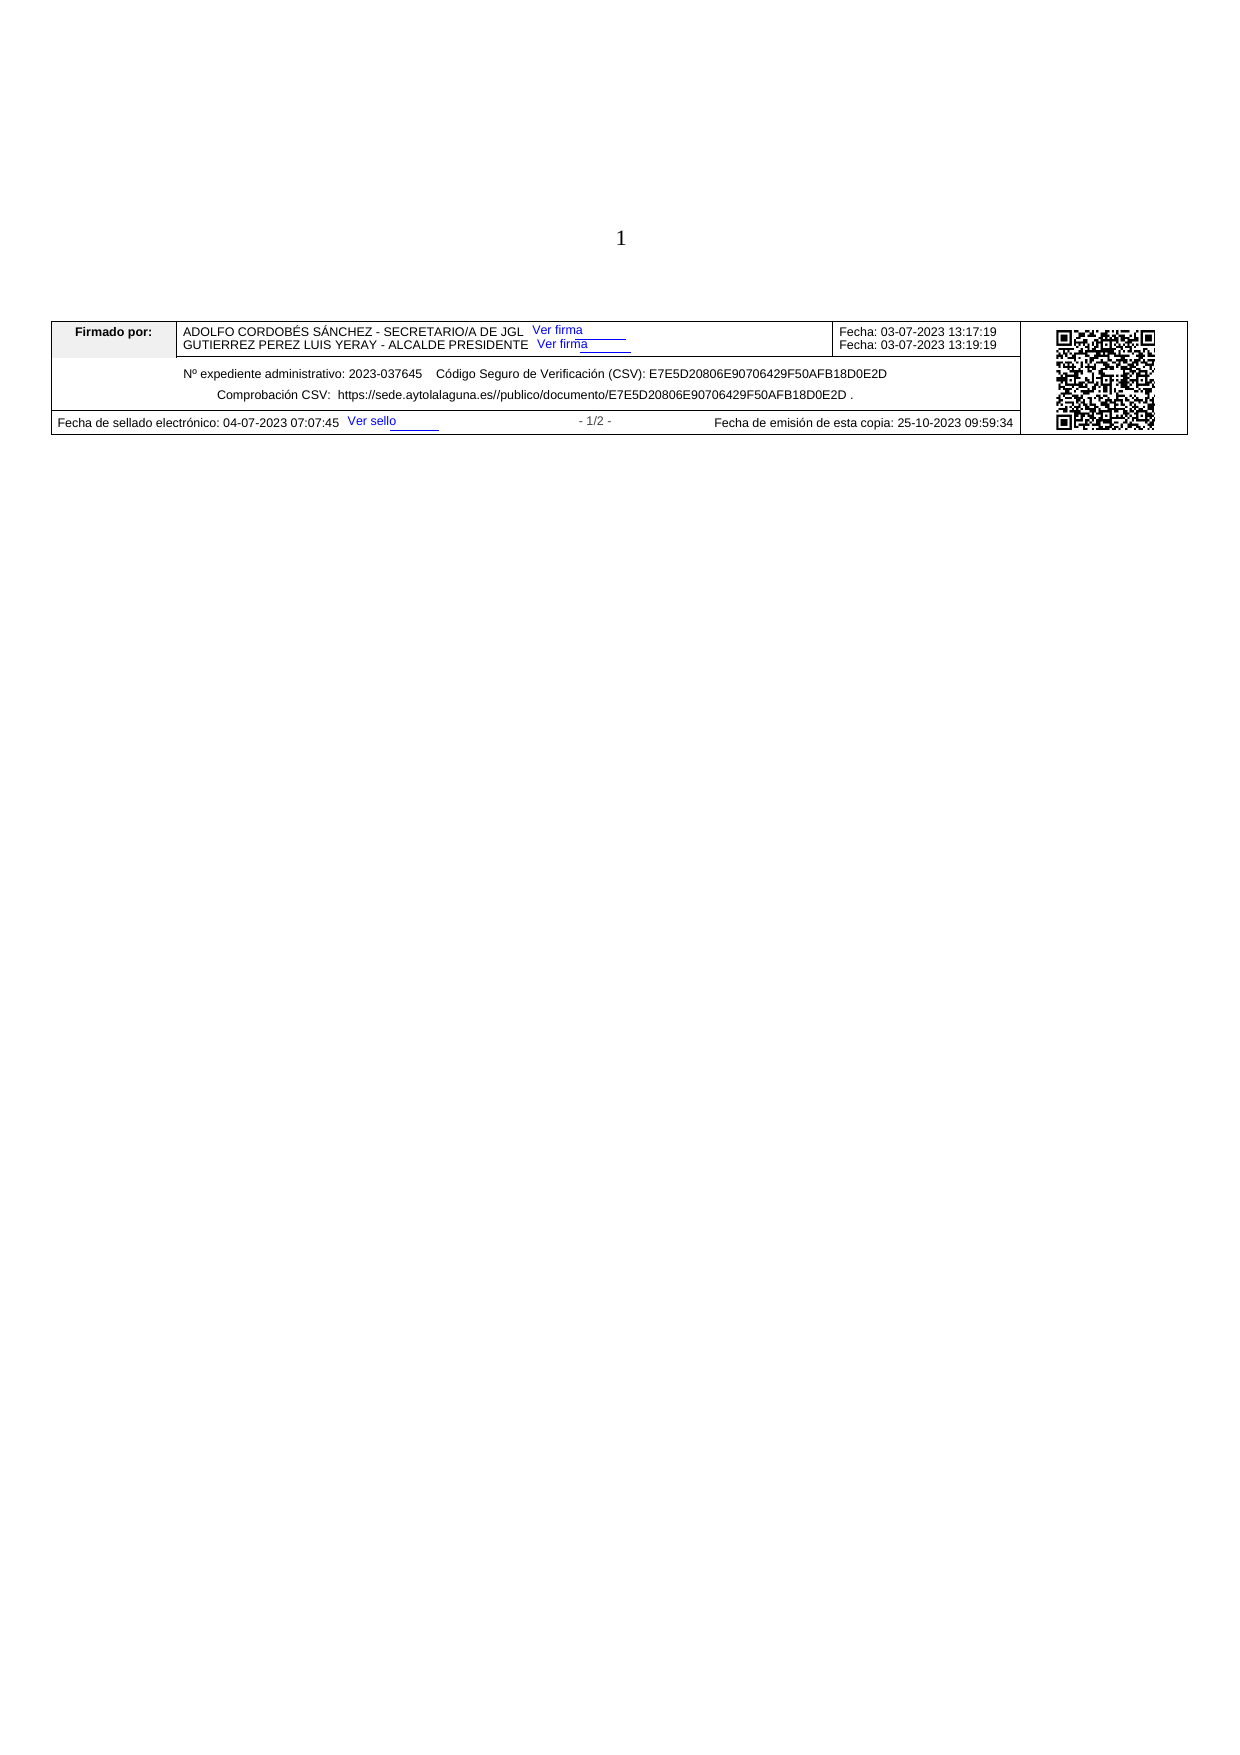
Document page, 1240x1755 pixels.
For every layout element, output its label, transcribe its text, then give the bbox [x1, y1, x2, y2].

text 1 [611, 224, 632, 250]
table_cell Fecha de sellado electrónico: 04-07-2023 07:07:45 Ver sello - 1/2 - Fecha de emisión de esta copia: 25-10-2023 09:59:34 [52, 411, 1020, 434]
table_cell Nº expediente administrativo: 2023-037645 Código Seguro de Verificación (CSV): E7E5D20806E90706429F50AFB18D0E2D Comprobación CSV: https://sede.aytolalaguna.es//publico/documento/E7E5D20806E90706429F50AFB18D0E2D . [52, 357, 1020, 410]
table_header Firmado por: [52, 322, 176, 356]
table_header ADOLFO CORDOBÉS SÁNCHEZ - SECRETARIO/A DE JGL Ver firma GUTIERREZ PEREZ LUIS YERAY - ALCALDE PRESIDENTE Ver firma [177, 322, 832, 356]
table_header [1021, 322, 1187, 434]
table_header Fecha: 03-07-2023 13:17:19 Fecha: 03-07-2023 13:19:19 [833, 322, 1020, 356]
